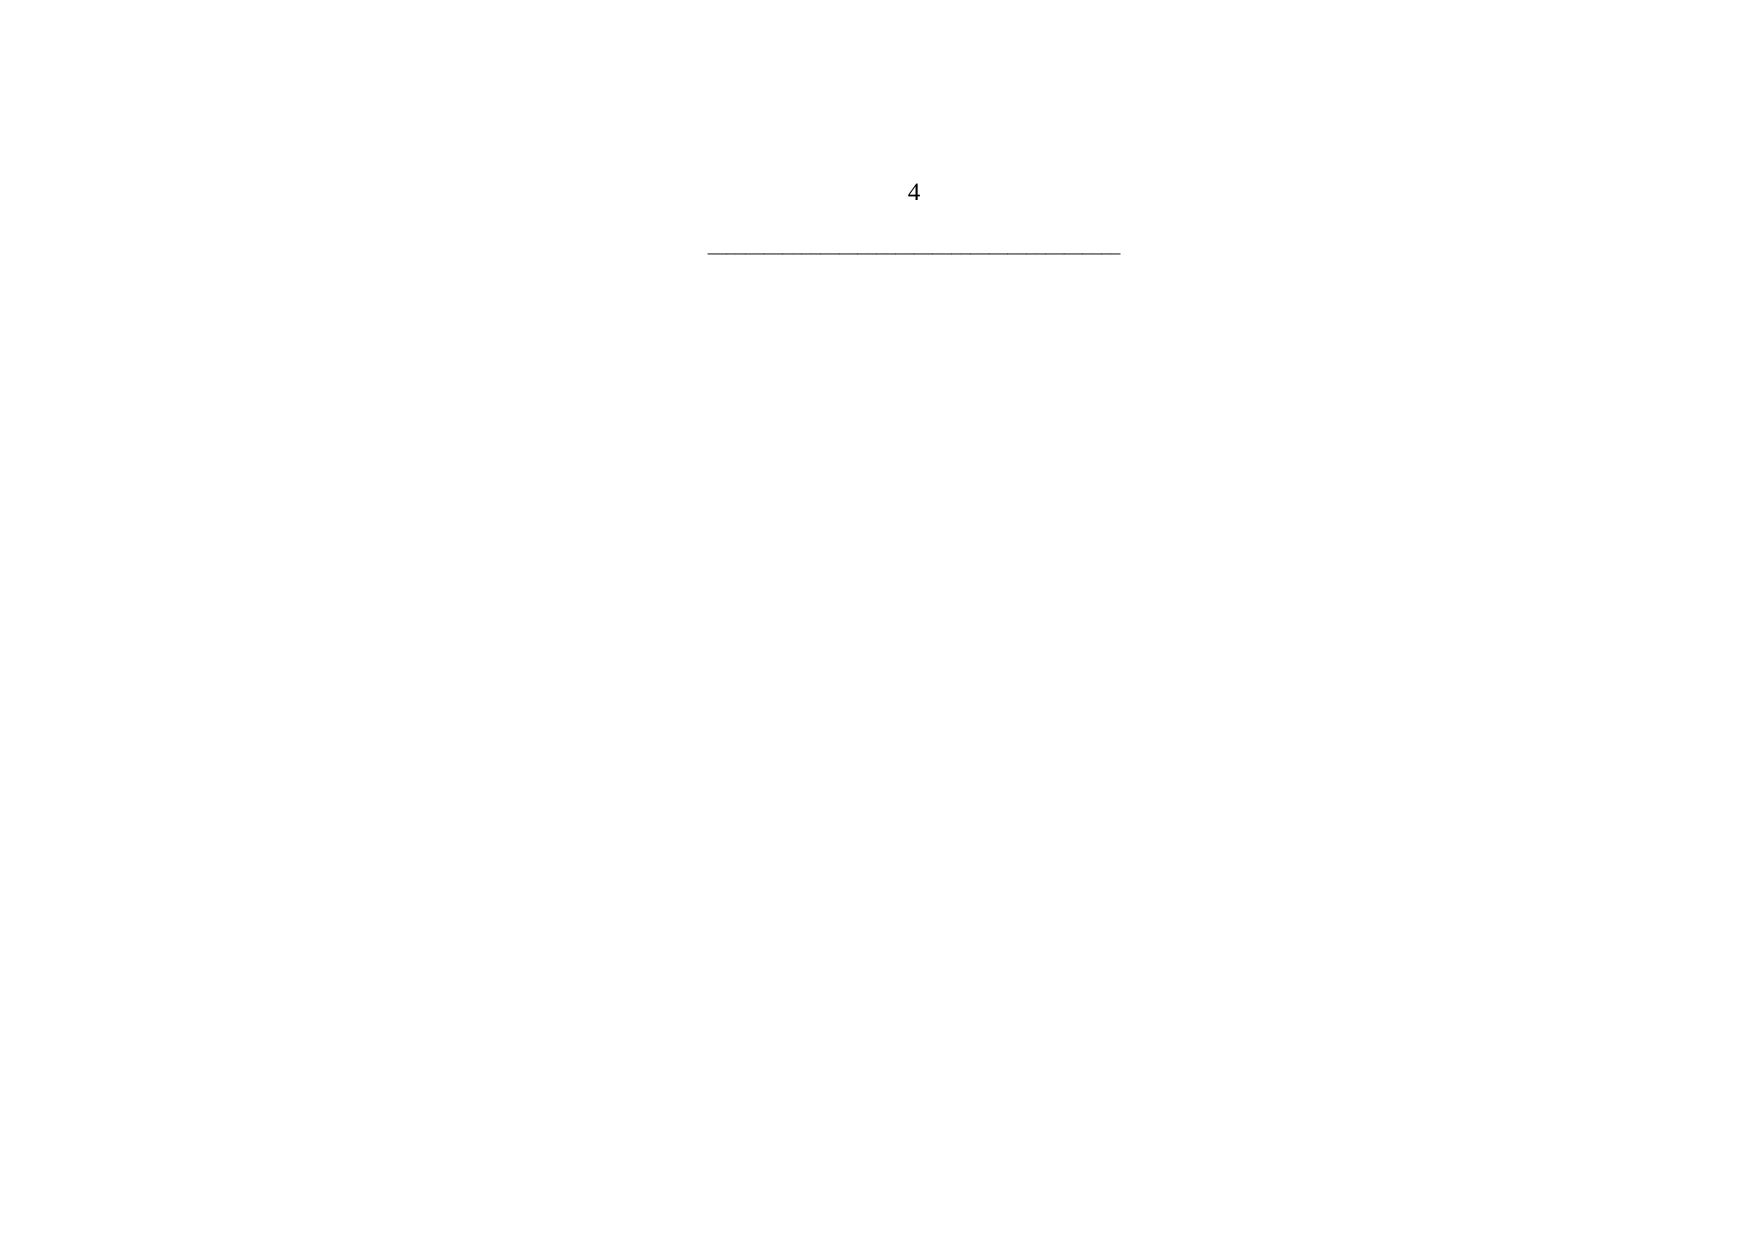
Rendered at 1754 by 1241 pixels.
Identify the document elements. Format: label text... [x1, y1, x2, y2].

text ____________________________________________ [103, 235, 1724, 256]
